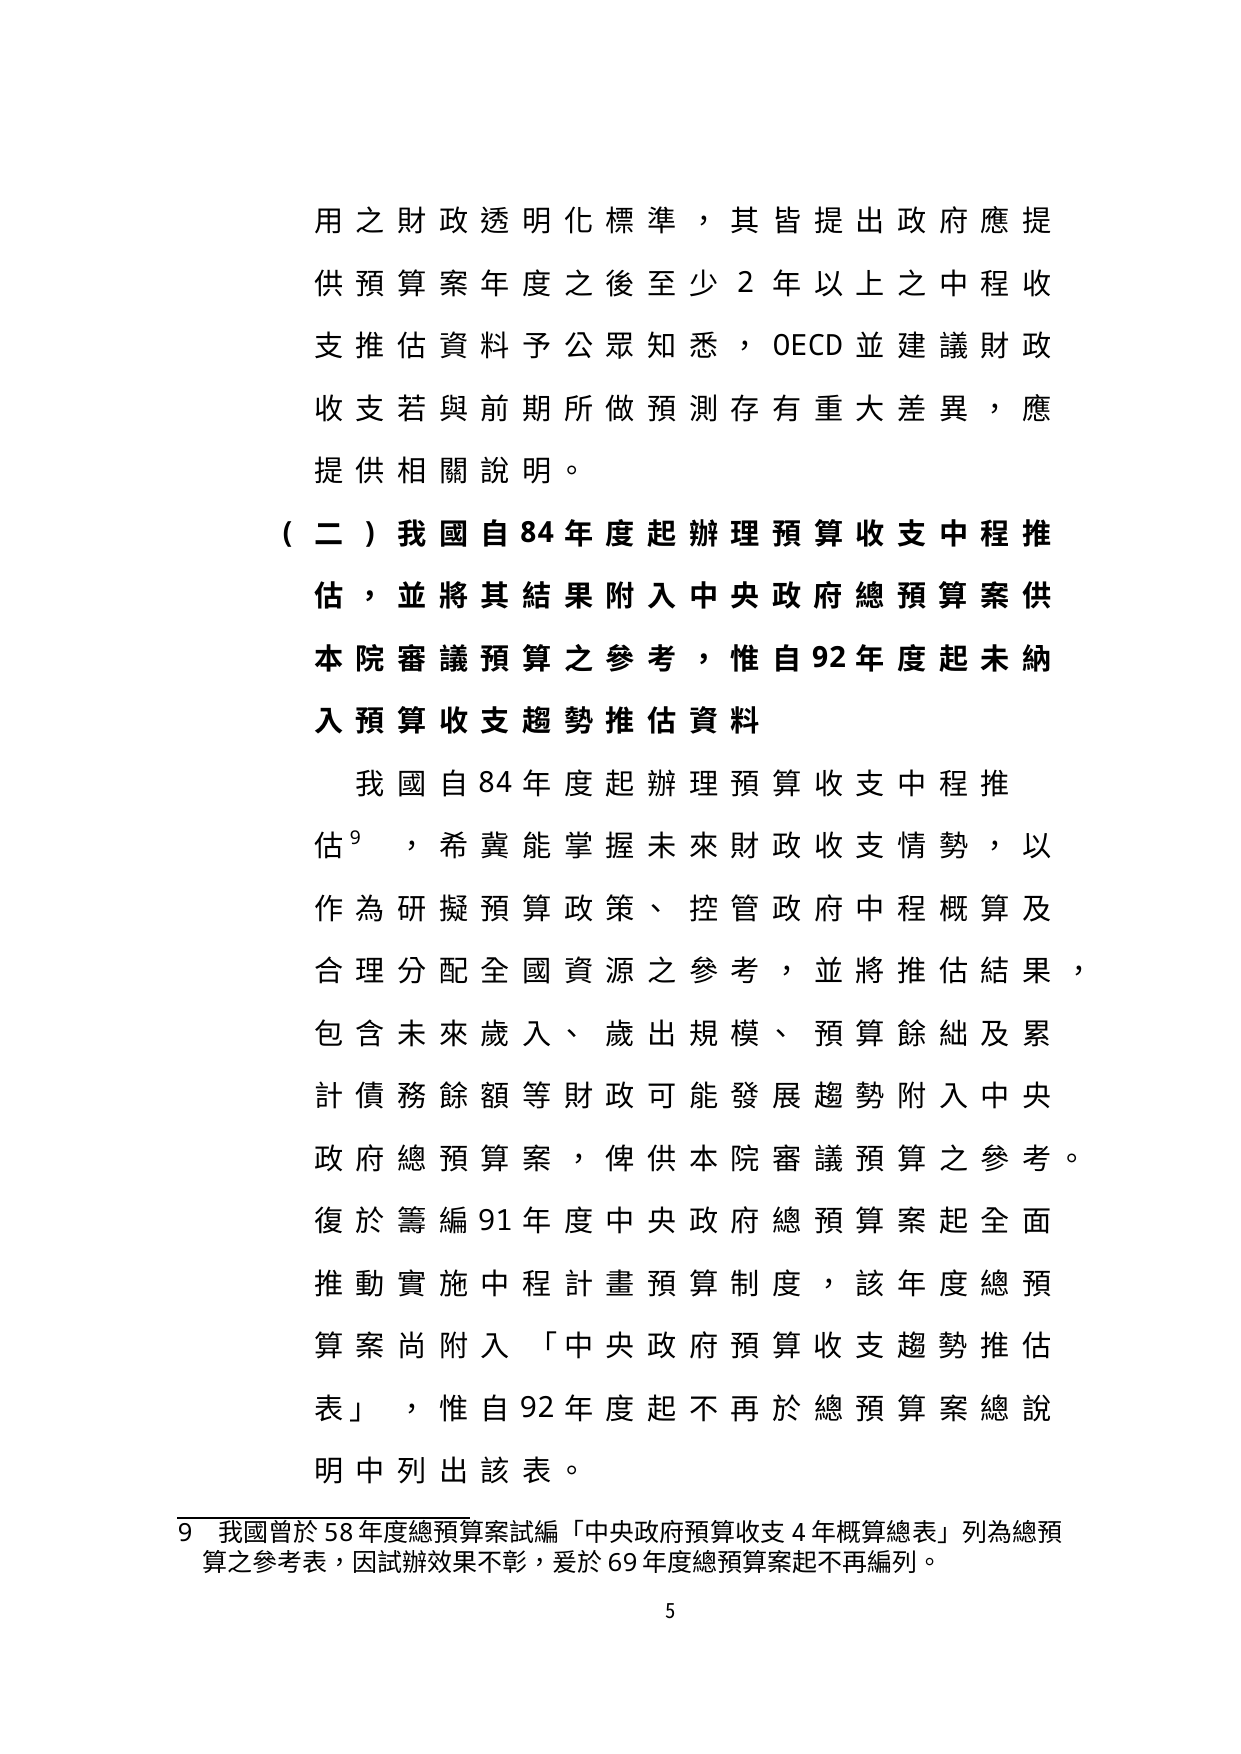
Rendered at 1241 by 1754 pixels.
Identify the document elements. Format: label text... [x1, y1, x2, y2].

text 我國曾於58年度總預算案試編「中央政府預算收支4年概算總表」列為總預算之參考表，因試辦效果不彰，爰於69年度總預算案起不再編列。 [177, 1518, 1063, 1577]
text 我國自84年度起辦理預算收支中程推估，希冀能掌握未來財政收支情勢，以作為研擬預算政策、控管政府中程概算及合理分配全國資源之參考，並將推估結果，包含未來歲入、歲出規模、預算餘絀及累計債務餘額等財政可能發展趨勢附入中央政府總預算案，俾供本院審議預算之參考。復於籌編91年度中央政府總預算案起全面推動實施中程計畫預算制度，該年度總預算案尚附入「中央政府預算收支趨勢推估表」，惟自92年度起不再於總預算案總說明中列出該表。 [271, 740, 1058, 1490]
text 用之財政透明化標準，其皆提出政府應提供預算案年度之後至少2年以上之中程收支推估資料予公眾知悉，OECD並建議財政收支若與前期所做預測存有重大差異，應提供相關說明。 [271, 177, 1058, 490]
text (二)我國自84年度起辦理預算收支中程推估，並將其結果附入中央政府總預算案供本院審議預算之參考，惟自92年度起未納入預算收支趨勢推估資料 [242, 490, 1058, 740]
